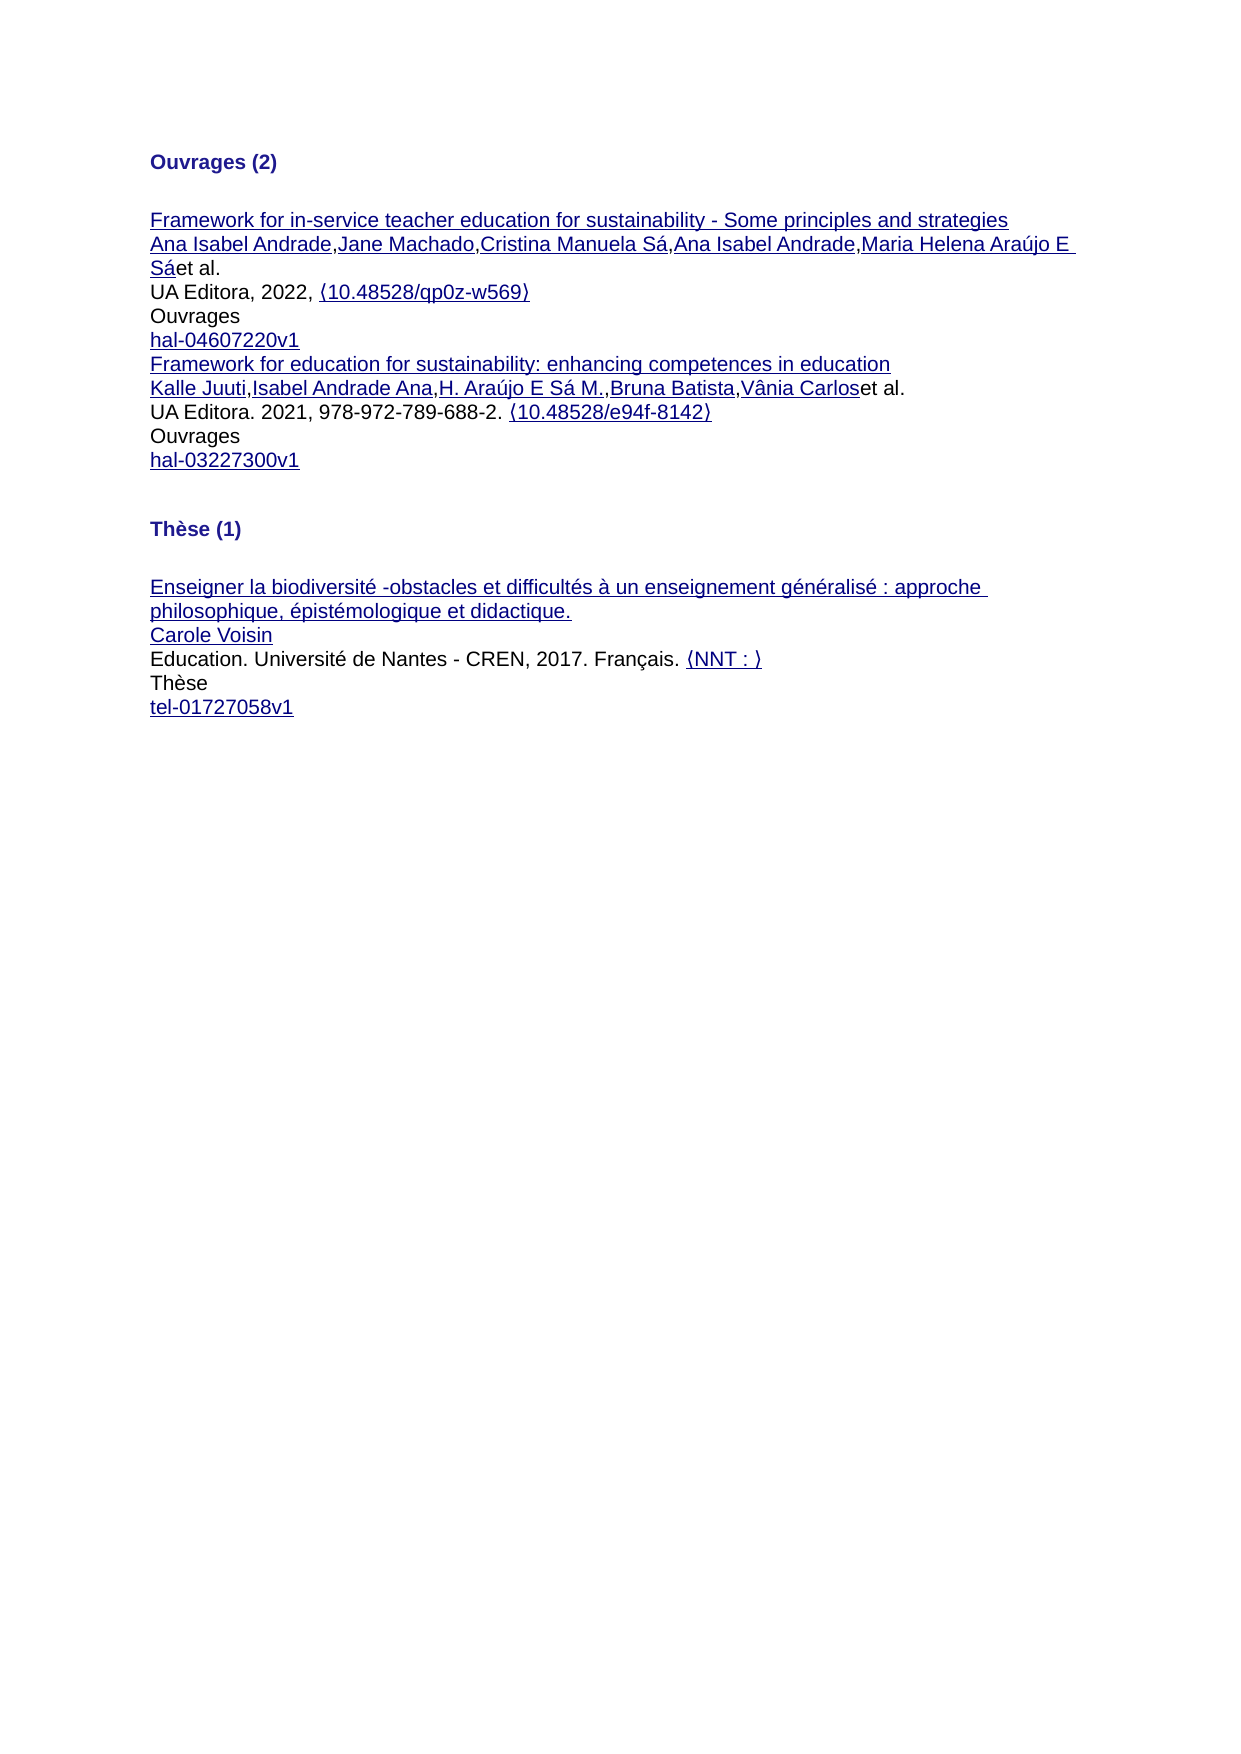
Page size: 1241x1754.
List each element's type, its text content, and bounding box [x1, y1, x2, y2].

table_header Framework for in-service teacher education for sustainability - Some principles and strategies Ana Isabel Andrade,Jane Machado,Cristina Manuela Sá,Ana Isabel Andrade,Maria Helena Araújo E Sáet al. UA Editora, 2022, ⟨10.48528/qp0z-w569⟩ Ouvrages hal-04607220v1 [150, 208, 1090, 352]
table_cell Framework for education for sustainability: enhancing competences in education Kalle Juuti,Isabel Andrade Ana,H. Araújo E Sá M.,Bruna Batista,Vânia Carloset al. UA Editora. 2021, 978-972-789-688-2. ⟨10.48528/e94f-8142⟩ Ouvrages hal-03227300v1 [150, 352, 1090, 472]
subtitle Ouvrages (2) [150, 150, 1090, 174]
table_header Enseigner la biodiversité -obstacles et difficultés à un enseignement généralisé : approche philosophique, épistémologique et didactique. Carole Voisin Education. Université de Nantes - CREN, 2017. Français. ⟨NNT : ⟩ Thèse tel-01727058v1 [150, 575, 1090, 719]
subtitle Thèse (1) [150, 517, 1090, 541]
